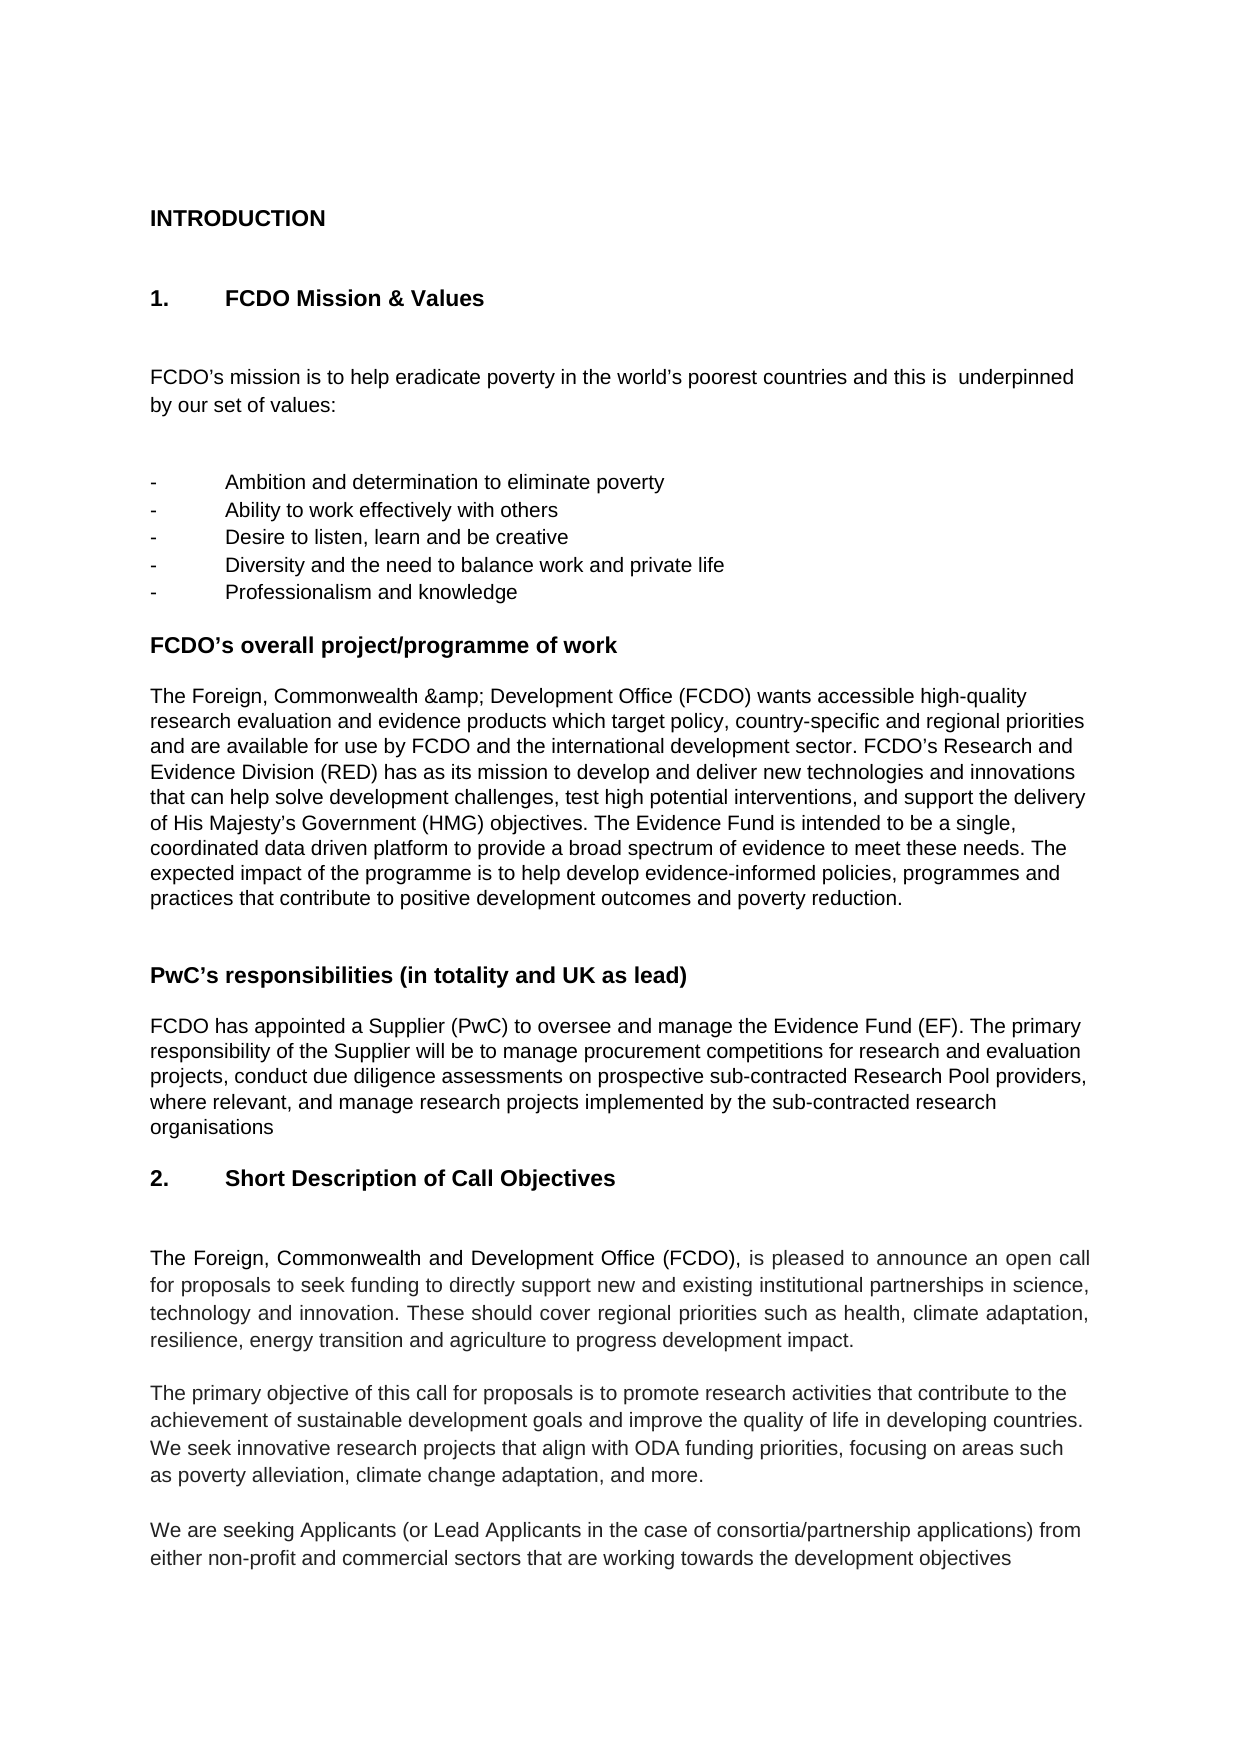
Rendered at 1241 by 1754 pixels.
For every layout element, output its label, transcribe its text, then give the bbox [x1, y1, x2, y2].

text FCDO’s mission is to help eradicate poverty in the world’s poorest countries and this is underpinned by our set of values: [150, 365, 1091, 416]
text We are seeking Applicants (or Lead Applicants in the case of consortia/partnership applications) from either non-profit and commercial sectors that are working towards the development objectives [150, 1518, 1091, 1569]
list Diversity and the need to balance work and private life [150, 552, 1091, 576]
list Professionalism and knowledge [150, 580, 1091, 604]
text FCDO’s overall project/programme of work [150, 632, 1091, 659]
list Ambition and determination to eliminate poverty [150, 470, 1091, 494]
list Desire to listen, learn and be creative [150, 525, 1091, 549]
text INTRODUCTION [150, 204, 1091, 231]
text PwC’s responsibilities (in totality and UK as lead) [150, 962, 1091, 988]
list Short Description of Call Objectives [150, 1165, 1091, 1191]
text FCDO has appointed a Supplier (PwC) to oversee and manage the Evidence Fund (EF). The primary responsibility of the Supplier will be to manage procurement competitions for research and evaluation projects, conduct due diligence assessments on prospective sub-contracted Research Pool providers, where relevant, and manage research projects implemented by the sub-contracted research organisations [150, 1013, 1091, 1139]
text The Foreign, Commonwealth and Development Office (FCDO), is pleased to announce an open call for proposals to seek funding to directly support new and existing institutional partnerships in science, technology and innovation. These should cover regional priorities such as health, climate adaptation, resilience, energy transition and agriculture to progress development impact. [150, 1245, 1091, 1352]
text The primary objective of this call for proposals is to promote research activities that contribute to the achievement of sustainable development goals and improve the quality of life in developing countries. We seek innovative research projects that align with ODA funding priorities, focusing on areas such as poverty alleviation, climate change adaptation, and more. [150, 1380, 1091, 1487]
list Ability to work effectively with others [150, 497, 1091, 521]
list FCDO Mission & Values [150, 285, 1091, 311]
text The Foreign, Commonwealth &amp; Development Office (FCDO) wants accessible high-quality research evaluation and evidence products which target policy, country-specific and regional priorities and are available for use by FCDO and the international development sector. FCDO’s Research and Evidence Division (RED) has as its mission to develop and deliver new technologies and innovations that can help solve development challenges, test high potential interventions, and support the delivery of His Majesty’s Government (HMG) objectives. The Evidence Fund is intended to be a single, coordinated data driven platform to provide a broad spectrum of evidence to meet these needs. The expected impact of the programme is to help develop evidence-informed policies, programmes and practices that contribute to positive development outcomes and poverty reduction. [150, 684, 1091, 910]
